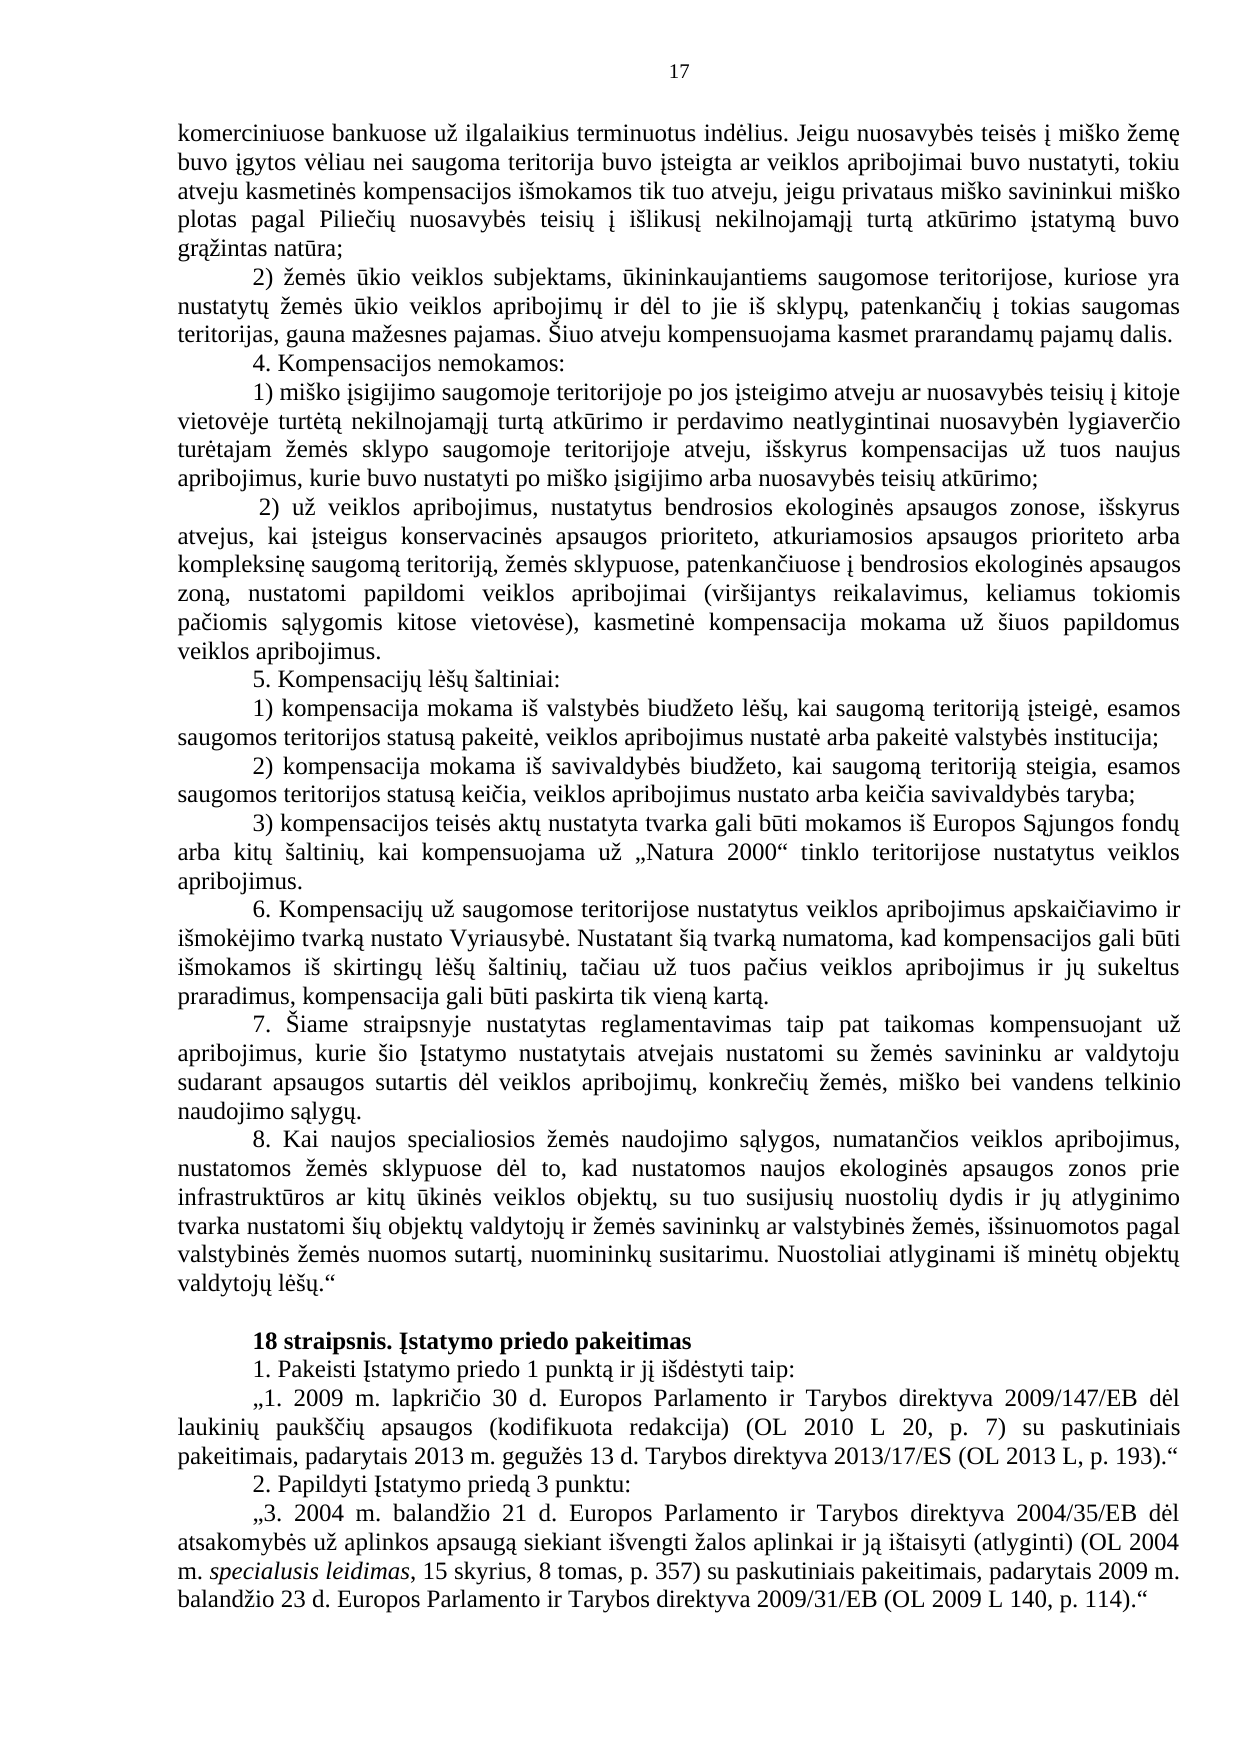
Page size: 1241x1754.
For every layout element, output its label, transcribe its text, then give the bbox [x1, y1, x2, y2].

text 1) kompensacija mokama iš valstybės biudžeto lėšų, kai saugomą teritoriją įsteigė, esamos saugomos teritorijos statusą pakeitė, veiklos apribojimus nustatė arba pakeitė valstybės institucija; [177, 693, 1181, 751]
text 2) kompensacija mokama iš savivaldybės biudžeto, kai saugomą teritoriją steigia, esamos saugomos teritorijos statusą keičia, veiklos apribojimus nustato arba keičia savivaldybės taryba; [177, 751, 1181, 808]
text 2) žemės ūkio veiklos subjektams, ūkininkaujantiems saugomose teritorijose, kuriose yra nustatytų žemės ūkio veiklos apribojimų ir dėl to jie iš sklypų, patenkančių į tokias saugomas teritorijas, gauna mažesnes pajamas. Šiuo atveju kompensuojama kasmet prarandamų pajamų dalis. [177, 262, 1181, 348]
text 2) už veiklos apribojimus, nustatytus bendrosios ekologinės apsaugos zonose, išskyrus atvejus, kai įsteigus konservacinės apsaugos prioriteto, atkuriamosios apsaugos prioriteto arba kompleksinę saugomą teritoriją, žemės sklypuose, patenkančiuose į bendrosios ekologinės apsaugos zoną, nustatomi papildomi veiklos apribojimai (viršijantys reikalavimus, keliamus tokiomis pačiomis sąlygomis kitose vietovėse), kasmetinė kompensacija mokama už šiuos papildomus veiklos apribojimus. [177, 492, 1181, 664]
text komerciniuose bankuose už ilgalaikius terminuotus indėlius. Jeigu nuosavybės teisės į miško žemę buvo įgytos vėliau nei saugoma teritorija buvo įsteigta ar veiklos apribojimai buvo nustatyti, tokiu atveju kasmetinės kompensacijos išmokamos tik tuo atveju, jeigu privataus miško savininkui miško plotas pagal Piliečių nuosavybės teisių į išlikusį nekilnojamąjį turtą atkūrimo įstatymą buvo grąžintas natūra; [177, 118, 1181, 262]
text 2. Papildyti Įstatymo priedą 3 punktu: [177, 1469, 1181, 1498]
text 6. Kompensacijų už saugomose teritorijose nustatytus veiklos apribojimus apskaičiavimo ir išmokėjimo tvarką nustato Vyriausybė. Nustatant šią tvarką numatoma, kad kompensacijos gali būti išmokamos iš skirtingų lėšų šaltinių, tačiau už tuos pačius veiklos apribojimus ir jų sukeltus praradimus, kompensacija gali būti paskirta tik vieną kartą. [177, 894, 1181, 1009]
text 1) miško įsigijimo saugomoje teritorijoje po jos įsteigimo atveju ar nuosavybės teisių į kitoje vietovėje turtėtą nekilnojamąjį turtą atkūrimo ir perdavimo neatlygintinai nuosavybėn lygiaverčio turėtajam žemės sklypo saugomoje teritorijoje atveju, išskyrus kompensacijas už tuos naujus apribojimus, kurie buvo nustatyti po miško įsigijimo arba nuosavybės teisių atkūrimo; [177, 377, 1181, 492]
text 8. Kai naujos specialiosios žemės naudojimo sąlygos, numatančios veiklos apribojimus, nustatomos žemės sklypuose dėl to, kad nustatomos naujos ekologinės apsaugos zonos prie infrastruktūros ar kitų ūkinės veiklos objektų, su tuo susijusių nuostolių dydis ir jų atlyginimo tvarka nustatomi šių objektų valdytojų ir žemės savininkų ar valstybinės žemės, išsinuomotos pagal valstybinės žemės nuomos sutartį, nuomininkų susitarimu. Nuostoliai atlyginami iš minėtų objektų valdytojų lėšų.“ [177, 1124, 1181, 1297]
text 1. Pakeisti Įstatymo priedo 1 punktą ir jį išdėstyti taip: [177, 1354, 1181, 1383]
text 5. Kompensacijų lėšų šaltiniai: [177, 664, 1181, 693]
text „1. 2009 m. lapkričio 30 d. Europos Parlamento ir Tarybos direktyva 2009/147/EB dėl laukinių paukščių apsaugos (kodifikuota redakcija) (OL 2010 L 20, p. 7) su paskutiniais pakeitimais, padarytais 2013 m. gegužės 13 d. Tarybos direktyva 2013/17/ES (OL 2013 L, p. 193).“ [177, 1383, 1181, 1469]
text 7. Šiame straipsnyje nustatytas reglamentavimas taip pat taikomas kompensuojant už apribojimus, kurie šio Įstatymo nustatytais atvejais nustatomi su žemės savininku ar valdytoju sudarant apsaugos sutartis dėl veiklos apribojimų, konkrečių žemės, miško bei vandens telkinio naudojimo sąlygų. [177, 1009, 1181, 1124]
text 4. Kompensacijos nemokamos: [177, 348, 1181, 377]
text 18 straipsnis. Įstatymo priedo pakeitimas [177, 1326, 1181, 1354]
text „3. 2004 m. balandžio 21 d. Europos Parlamento ir Tarybos direktyva 2004/35/EB dėl atsakomybės už aplinkos apsaugą siekiant išvengti žalos aplinkai ir ją ištaisyti (atlyginti) (OL 2004 m. specialusis leidimas, 15 skyrius, 8 tomas, p. 357) su paskutiniais pakeitimais, padarytais 2009 m. balandžio 23 d. Europos Parlamento ir Tarybos direktyva 2009/31/EB (OL 2009 L 140, p. 114).“ [177, 1498, 1181, 1613]
text 3) kompensacijos teisės aktų nustatyta tvarka gali būti mokamos iš Europos Sąjungos fondų arba kitų šaltinių, kai kompensuojama už „Natura 2000“ tinklo teritorijose nustatytus veiklos apribojimus. [177, 808, 1181, 894]
